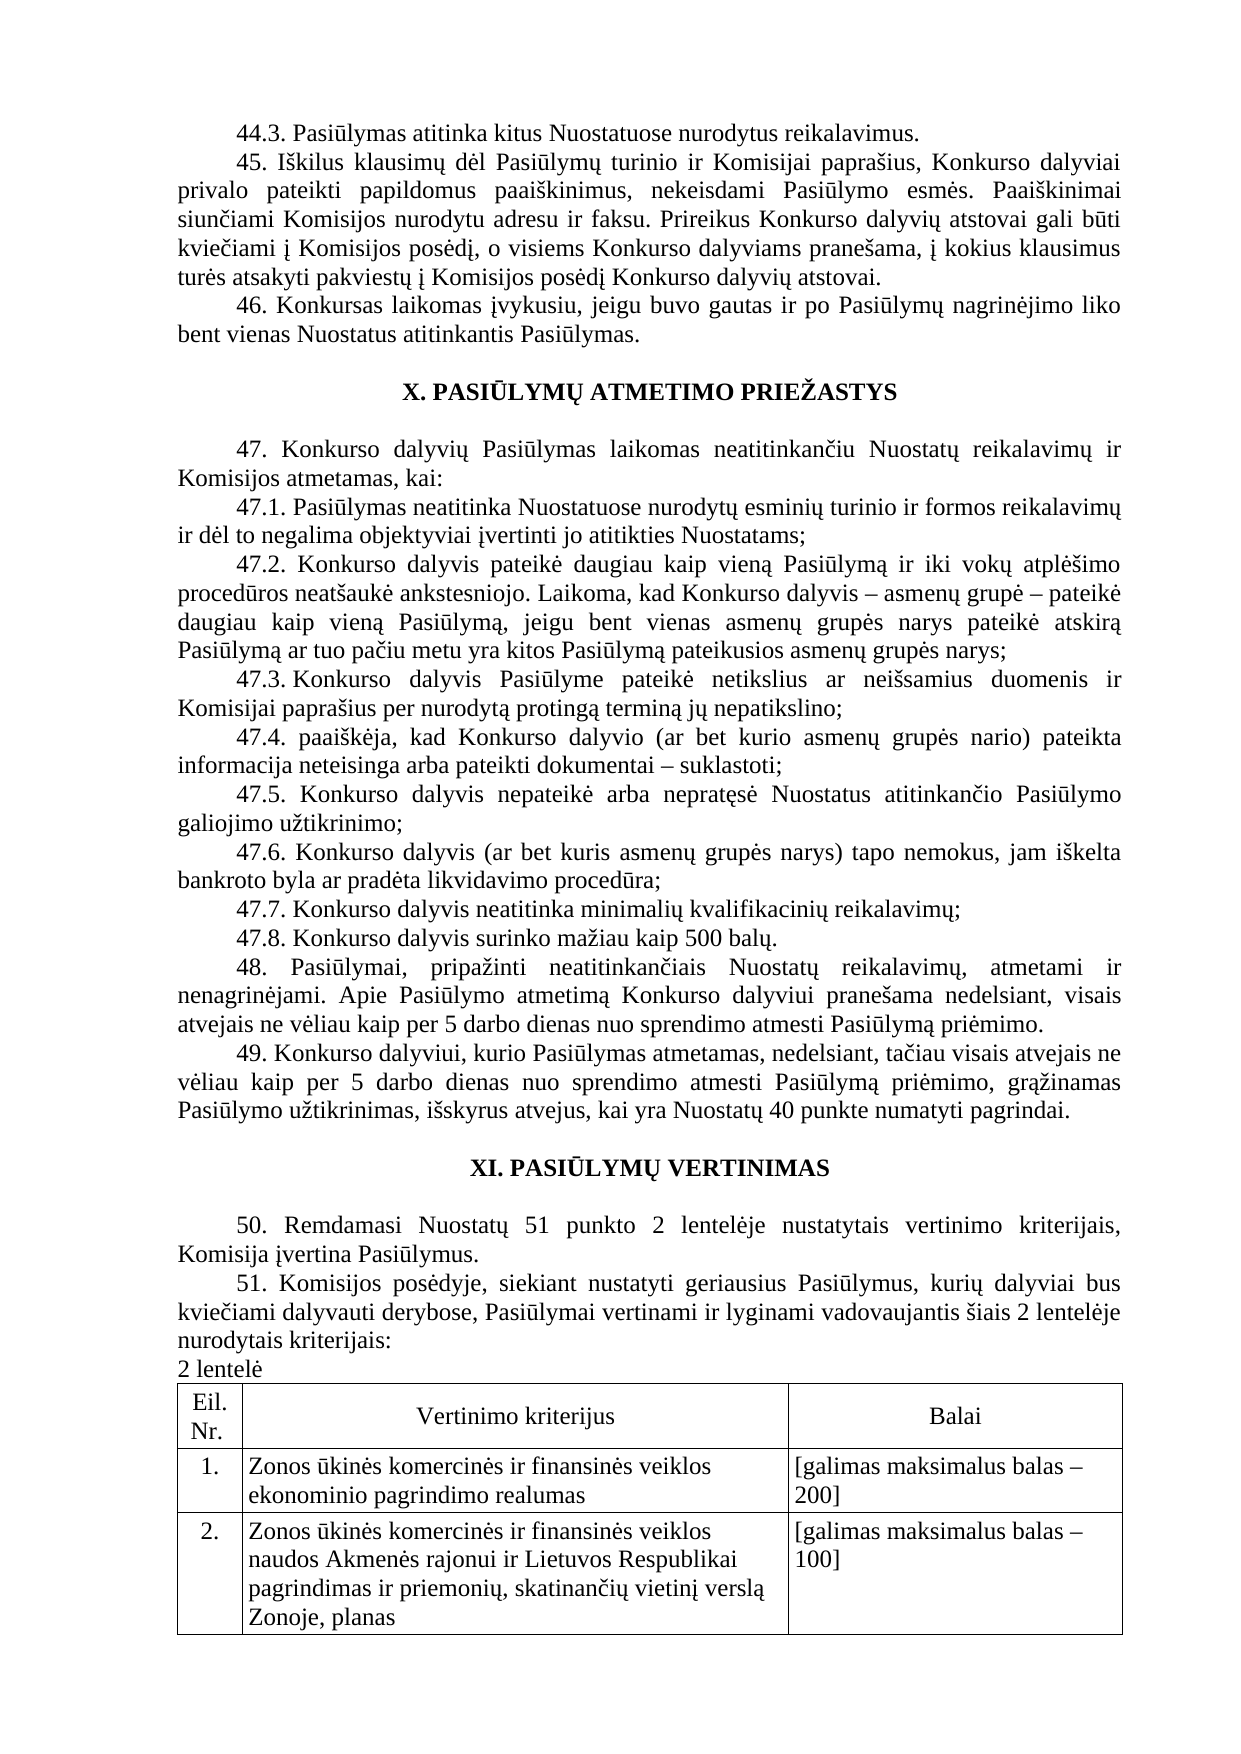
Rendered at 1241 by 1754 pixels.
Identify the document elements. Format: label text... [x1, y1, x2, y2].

table_cell Zonos ūkinės komercinės ir finansinės veiklos naudos Akmenės rajonui ir Lietuvos Respublikai pagrindimas ir priemonių, skatinančių vietinį verslą Zonoje, planas [243, 1513, 788, 1634]
table_cell [galimas maksimalus balas – 100] [789, 1513, 1122, 1634]
text 47. Konkurso dalyvių Pasiūlymas laikomas neatitinkančiu Nuostatų reikalavimų ir Komisijos atmetamas, kai: [177, 434, 1122, 492]
text 49. Konkurso dalyviui, kurio Pasiūlymas atmetamas, nedelsiant, tačiau visais atvejais ne vėliau kaip per 5 darbo dienas nuo sprendimo atmesti Pasiūlymą priėmimo, grąžinamas Pasiūlymo užtikrinimas, išskyrus atvejus, kai yra Nuostatų 40 punkte numatyti pagrindai. [177, 1038, 1122, 1124]
table_header Eil. Nr. [178, 1384, 242, 1447]
table_cell 2. [178, 1513, 242, 1634]
table_cell [galimas maksimalus balas – 200] [789, 1449, 1122, 1512]
text 46. Konkursas laikomas įvykusiu, jeigu buvo gautas ir po Pasiūlymų nagrinėjimo liko bent vienas Nuostatus atitinkantis Pasiūlymas. [177, 291, 1122, 348]
table_cell 1. [178, 1449, 242, 1512]
text XI. PASIŪLYMŲ VERTINIMAS [177, 1153, 1122, 1182]
text 50. Remdamasi Nuostatų 51 punkto 2 lentelėje nustatytais vertinimo kriterijais, Komisija įvertina Pasiūlymus. [177, 1211, 1122, 1268]
table_header Balai [789, 1384, 1122, 1447]
table_cell Zonos ūkinės komercinės ir finansinės veiklos ekonominio pagrindimo realumas [243, 1449, 788, 1512]
text 45. Iškilus klausimų dėl Pasiūlymų turinio ir Komisijai paprašius, Konkurso dalyviai privalo pateikti papildomus paaiškinimus, nekeisdami Pasiūlymo esmės. Paaiškinimai siunčiami Komisijos nurodytu adresu ir faksu. Prireikus Konkurso dalyvių atstovai gali būti kviečiami į Komisijos posėdį, o visiems Konkurso dalyviams pranešama, į kokius klausimus turės atsakyti pakviestų į Komisijos posėdį Konkurso dalyvių atstovai. [177, 147, 1122, 291]
text X. PASIŪLYMŲ ATMETIMO PRIEŽASTYS [177, 377, 1122, 406]
text 47.7. Konkurso dalyvis neatitinka minimalių kvalifikacinių reikalavimų; [177, 894, 1122, 923]
text 47.1. Pasiūlymas neatitinka Nuostatuose nurodytų esminių turinio ir formos reikalavimų ir dėl to negalima objektyviai įvertinti jo atitikties Nuostatams; [177, 492, 1122, 549]
text 2 lentelė [177, 1354, 1122, 1383]
table_header Vertinimo kriterijus [243, 1384, 788, 1447]
text 47.4. paaiškėja, kad Konkurso dalyvio (ar bet kurio asmenų grupės nario) pateikta informacija neteisinga arba pateikti dokumentai – suklastoti; [177, 722, 1122, 779]
text 47.3. Konkurso dalyvis Pasiūlyme pateikė netikslius ar neišsamius duomenis ir Komisijai paprašius per nurodytą protingą terminą jų nepatikslino; [177, 664, 1122, 722]
text 44.3. Pasiūlymas atitinka kitus Nuostatuose nurodytus reikalavimus. [177, 118, 1122, 147]
text 47.5. Konkurso dalyvis nepateikė arba nepratęsė Nuostatus atitinkančio Pasiūlymo galiojimo užtikrinimo; [177, 779, 1122, 837]
text 47.6. Konkurso dalyvis (ar bet kuris asmenų grupės narys) tapo nemokus, jam iškelta bankroto byla ar pradėta likvidavimo procedūra; [177, 837, 1122, 894]
text 51. Komisijos posėdyje, siekiant nustatyti geriausius Pasiūlymus, kurių dalyviai bus kviečiami dalyvauti derybose, Pasiūlymai vertinami ir lyginami vadovaujantis šiais 2 lentelėje nurodytais kriterijais: [177, 1268, 1122, 1354]
text 47.8. Konkurso dalyvis surinko mažiau kaip 500 balų. [177, 923, 1122, 952]
text 47.2. Konkurso dalyvis pateikė daugiau kaip vieną Pasiūlymą ir iki vokų atplėšimo procedūros neatšaukė ankstesniojo. Laikoma, kad Konkurso dalyvis – asmenų grupė – pateikė daugiau kaip vieną Pasiūlymą, jeigu bent vienas asmenų grupės narys pateikė atskirą Pasiūlymą ar tuo pačiu metu yra kitos Pasiūlymą pateikusios asmenų grupės narys; [177, 549, 1122, 664]
text 48. Pasiūlymai, pripažinti neatitinkančiais Nuostatų reikalavimų, atmetami ir nenagrinėjami. Apie Pasiūlymo atmetimą Konkurso dalyviui pranešama nedelsiant, visais atvejais ne vėliau kaip per 5 darbo dienas nuo sprendimo atmesti Pasiūlymą priėmimo. [177, 952, 1122, 1038]
